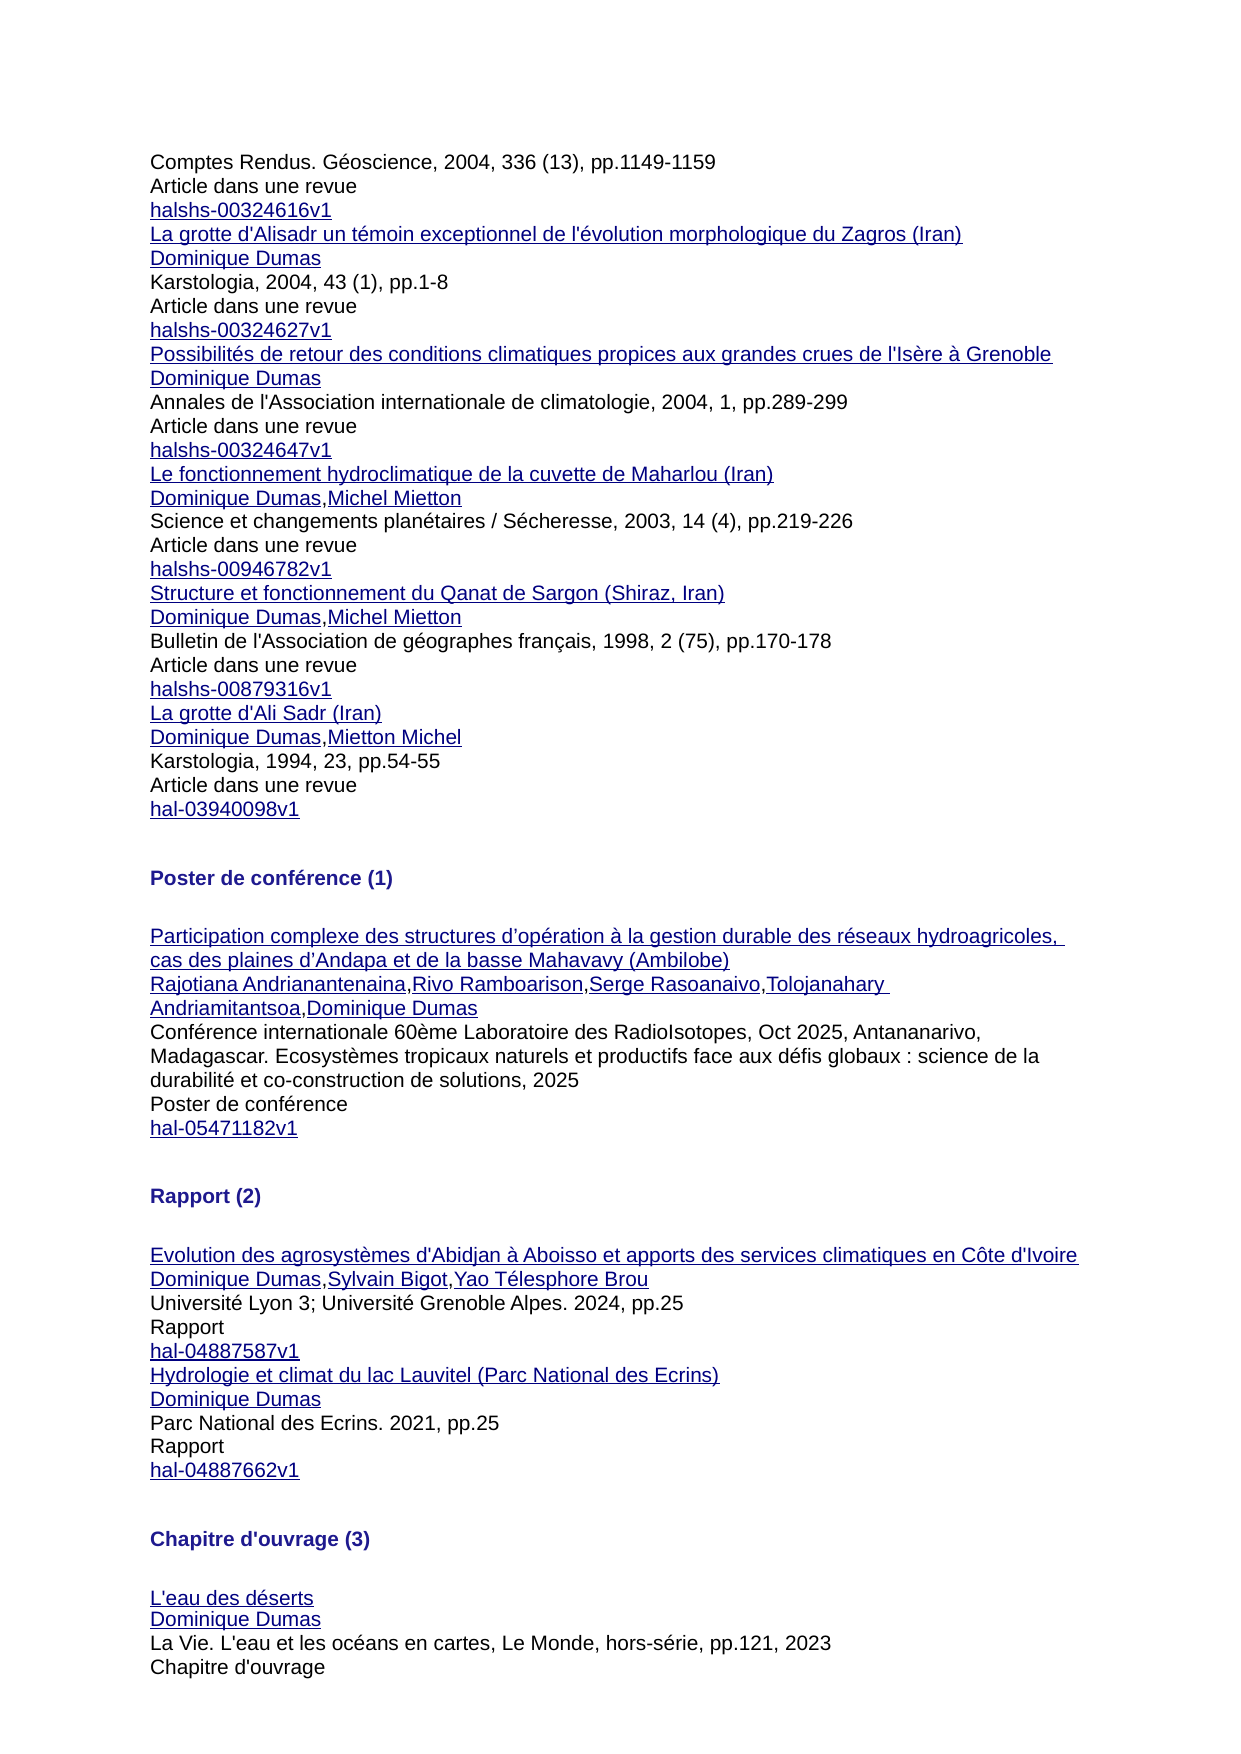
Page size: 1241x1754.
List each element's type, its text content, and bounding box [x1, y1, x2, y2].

table_cell Comptes Rendus. Géoscience, 2004, 336 (13), pp.1149-1159 Article dans une revue halshs-00324616v1 [150, 150, 1090, 222]
subtitle Poster de conférence (1) [150, 866, 1090, 889]
table_cell Structure et fonctionnement du Qanat de Sargon (Shiraz, Iran) Dominique Dumas,Michel Mietton Bulletin de l'Association de géographes français, 1998, 2 (75), pp.170-178 Article dans une revue halshs-00879316v1 [150, 581, 1090, 701]
table_header Participation complexe des structures d’opération à la gestion durable des réseaux hydroagricoles, cas des plaines d’Andapa et de la basse Mahavavy (Ambilobe) Rajotiana Andrianantenaina,Rivo Ramboarison,Serge Rasoanaivo,Tolojanahary Andriamitantsoa,Dominique Dumas Conférence internationale 60ème Laboratoire des RadioIsotopes, Oct 2025, Antananarivo, Madagascar. Ecosystèmes tropicaux naturels et productifs face aux défis globaux : science de la durabilité et co-construction de solutions, 2025 Poster de conférence hal-05471182v1 [150, 924, 1090, 1139]
subtitle Chapitre d'ouvrage (3) [150, 1527, 1090, 1551]
table_cell La grotte d'Alisadr un témoin exceptionnel de l'évolution morphologique du Zagros (Iran) Dominique Dumas Karstologia, 2004, 43 (1), pp.1-8 Article dans une revue halshs-00324627v1 [150, 222, 1090, 342]
subtitle Rapport (2) [150, 1184, 1090, 1208]
table_cell Possibilités de retour des conditions climatiques propices aux grandes crues de l'Isère à Grenoble Dominique Dumas Annales de l'Association internationale de climatologie, 2004, 1, pp.289-299 Article dans une revue halshs-00324647v1 [150, 342, 1090, 461]
table_header L'eau des déserts Dominique Dumas La Vie. L'eau et les océans en cartes, Le Monde, hors-série, pp.121, 2023 Chapitre d'ouvrage [150, 1585, 1090, 1679]
table_cell Hydrologie et climat du lac Lauvitel (Parc National des Ecrins) Dominique Dumas Parc National des Ecrins. 2021, pp.25 Rapport hal-04887662v1 [150, 1363, 1090, 1482]
table_cell La grotte d'Ali Sadr (Iran) Dominique Dumas,Mietton Michel Karstologia, 1994, 23, pp.54-55 Article dans une revue hal-03940098v1 [150, 701, 1090, 821]
table_cell Le fonctionnement hydroclimatique de la cuvette de Maharlou (Iran) Dominique Dumas,Michel Mietton Science et changements planétaires / Sécheresse, 2003, 14 (4), pp.219-226 Article dans une revue halshs-00946782v1 [150, 461, 1090, 581]
table_header Evolution des agrosystèmes d'Abidjan à Aboisso et apports des services climatiques en Côte d'Ivoire Dominique Dumas,Sylvain Bigot,Yao Télesphore Brou Université Lyon 3; Université Grenoble Alpes. 2024, pp.25 Rapport hal-04887587v1 [150, 1243, 1090, 1362]
